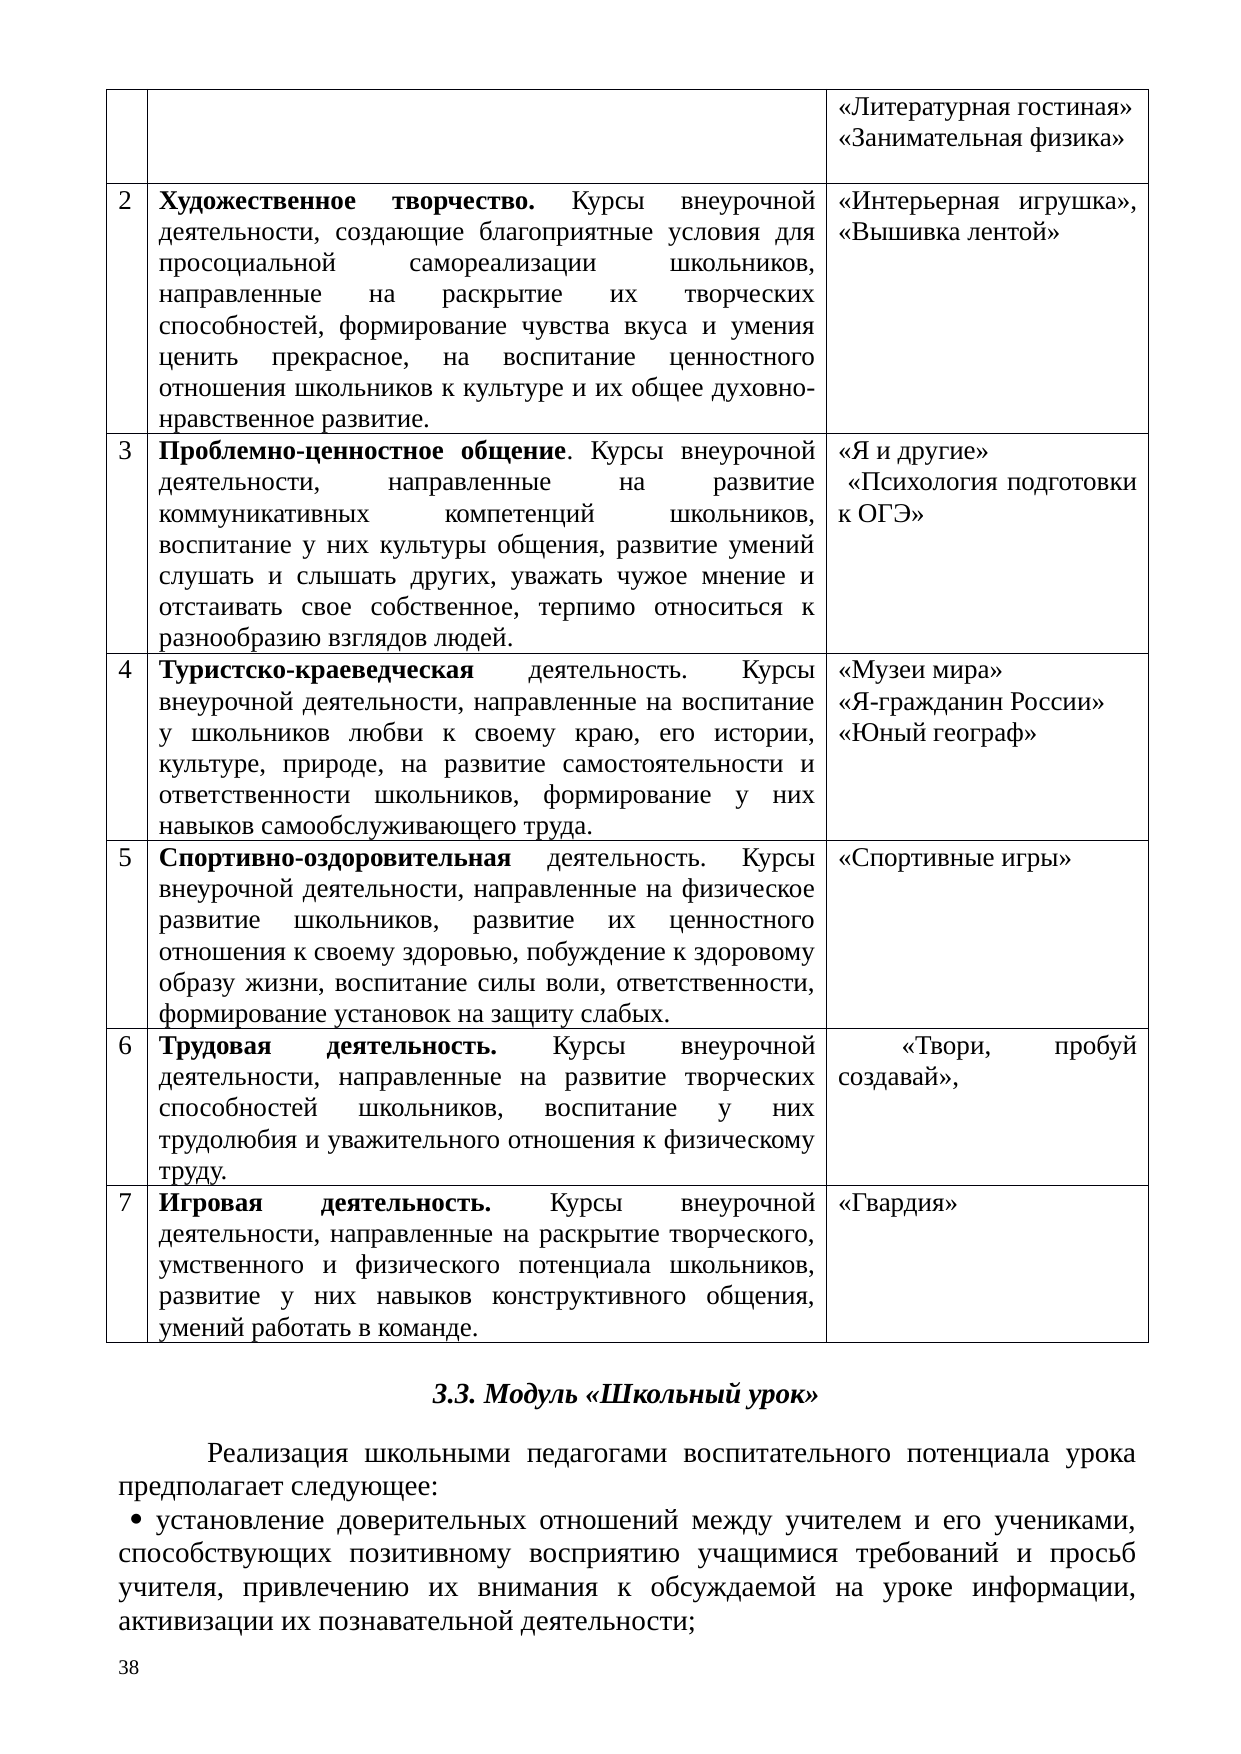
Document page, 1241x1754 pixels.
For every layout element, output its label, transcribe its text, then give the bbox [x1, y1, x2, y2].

text  установление доверительных отношений между учителем и его учениками, способствующих позитивному восприятию учащимися требований и просьб учителя, привлечению их внимания к обсуждаемой на уроке информации, активизации их познавательной деятельности; [118, 1502, 1137, 1636]
table_header «Литературная гостиная» «Занимательная физика» [827, 90, 1148, 183]
table_cell Туристско-краеведческая деятельность. Курсы внеурочной деятельности, направленные на воспитание у школьников любви к своему краю, его истории, культуре, природе, на развитие самостоятельности и ответственности школьников, формирование у них навыков самообслуживающего труда. [148, 654, 826, 840]
text Реализация школьными педагогами воспитательного потенциала урока предполагает следующее: [118, 1435, 1137, 1502]
table_cell «Гвардия» [827, 1186, 1148, 1342]
table_cell «Музеи мира» «Я-гражданин России» «Юный географ» [827, 654, 1148, 840]
table_cell 6 [107, 1029, 147, 1185]
table_cell Художественное творчество. Курсы внеурочной деятельности, создающие благоприятные условия для просоциальной самореализации школьников, направленные на раскрытие их творческих способностей, формирование чувства вкуса и умения ценить прекрасное, на воспитание ценностного отношения школьников к культуре и их общее духовно-нравственное развитие. [148, 184, 826, 433]
table_cell Трудовая деятельность. Курсы внеурочной деятельности, направленные на развитие творческих способностей школьников, воспитание у них трудолюбия и уважительного отношения к физическому труду. [148, 1029, 826, 1185]
table_header [148, 90, 826, 183]
table_cell Игровая деятельность. Курсы внеурочной деятельности, направленные на раскрытие творческого, умственного и физического потенциала школьников, развитие у них навыков конструктивного общения, умений работать в команде. [148, 1186, 826, 1342]
table_cell «Твори, пробуй создавай», [827, 1029, 1148, 1185]
text 3.3. Модуль «Школьный урок» [118, 1376, 1137, 1410]
table_cell «Интерьерная игрушка», «Вышивка лентой» [827, 184, 1148, 433]
table_cell 5 [107, 841, 147, 1028]
table_cell 2 [107, 184, 147, 433]
table_cell «Спортивные игры» [827, 841, 1148, 1028]
table_cell Проблемно-ценностное общение. Курсы внеурочной деятельности, направленные на развитие коммуникативных компетенций школьников, воспитание у них культуры общения, развитие умений слушать и слышать других, уважать чужое мнение и отстаивать свое собственное, терпимо относиться к разнообразию взглядов людей. [148, 434, 826, 652]
table_cell 3 [107, 434, 147, 652]
table_cell Спортивно-оздоровительная деятельность. Курсы внеурочной деятельности, направленные на физическое развитие школьников, развитие их ценностного отношения к своему здоровью, побуждение к здоровому образу жизни, воспитание силы воли, ответственности, формирование установок на защиту слабых. [148, 841, 826, 1028]
table_cell «Я и другие» «Психология подготовки к ОГЭ» [827, 434, 1148, 652]
table_header [107, 90, 147, 183]
table_cell 7 [107, 1186, 147, 1342]
table_cell 4 [107, 654, 147, 840]
